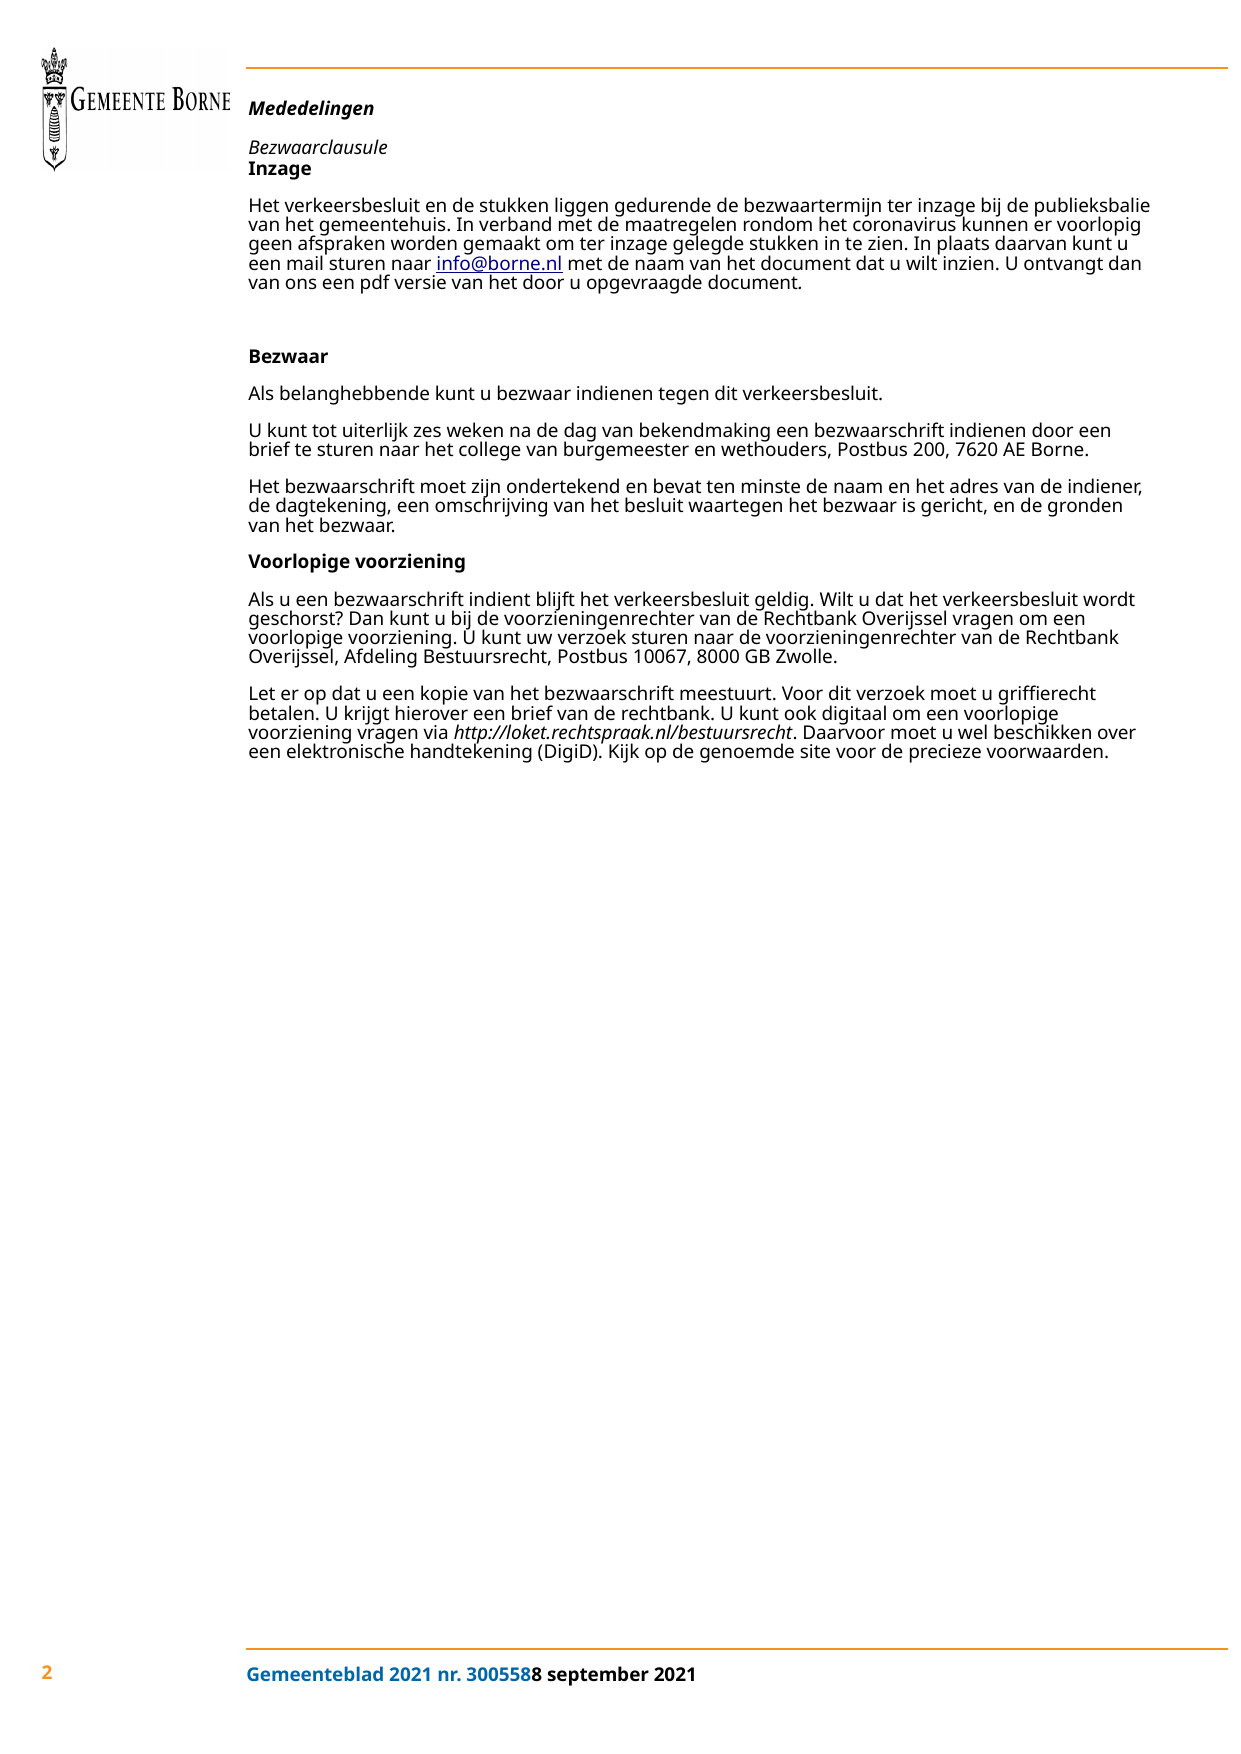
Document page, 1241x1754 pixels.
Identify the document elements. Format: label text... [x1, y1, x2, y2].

text U kunt tot uiterlijk zes weken na de dag van bekendmaking een bezwaarschrift indienen door een brief te sturen naar het college van burgemeester en wethouders, Postbus 200, 7620 AE Borne. [248, 422, 1152, 460]
text Bezwaarclausule [248, 134, 1152, 160]
text Als belanghebbende kunt u bezwaar indienen tegen dit verkeersbesluit. [248, 385, 1152, 404]
text Mededelingen [248, 95, 1152, 121]
text Voorlopige voorziening [248, 553, 1152, 573]
text Het bezwaarschrift moet zijn ondertekend en bevat ten minste de naam en het adres van de indiener, de dagtekening, een omschrijving van het besluit waartegen het bezwaar is gericht, en de gronden van het bezwaar. [248, 478, 1152, 536]
text Het verkeersbesluit en de stukken liggen gedurende de bezwaartermijn ter inzage bij de publieksbalie van het gemeentehuis. In verband met de maatregelen rondom het coronavirus kunnen er voorlopig geen afspraken worden gemaakt om ter inzage gelegde stukken in te zien. In plaats daarvan kunt u een mail sturen naar info@borne.nl met de naam van het document dat u wilt inzien. U ontvangt dan van ons een pdf versie van het door u opgevraagde document. [248, 197, 1152, 293]
text Let er op dat u een kopie van het bezwaarschrift meestuurt. Voor dit verzoek moet u griffierecht betalen. U krijgt hierover een brief van de rechtbank. U kunt ook digitaal om een voorlopige voorziening vragen via http://loket.rechtspraak.nl/bestuursrecht. Daarvoor moet u wel beschikken over een elektronische handtekening (DigiD). Kijk op de genoemde site voor de precieze voorwaarden. [248, 685, 1152, 762]
text Bezwaar [248, 348, 1152, 367]
text Inzage [248, 160, 1152, 179]
text Als u een bezwaarschrift indient blijft het verkeersbesluit geldig. Wilt u dat het verkeersbesluit wordt geschorst? Dan kunt u bij de voorzieningenrechter van de Rechtbank Overijssel vragen om een voorlopige voorziening. U kunt uw verzoek sturen naar de voorzieningenrechter van de Rechtbank Overijssel, Afdeling Bestuursrecht, Postbus 10067, 8000 GB Zwolle. [248, 591, 1152, 668]
picture [41, 47, 231, 172]
